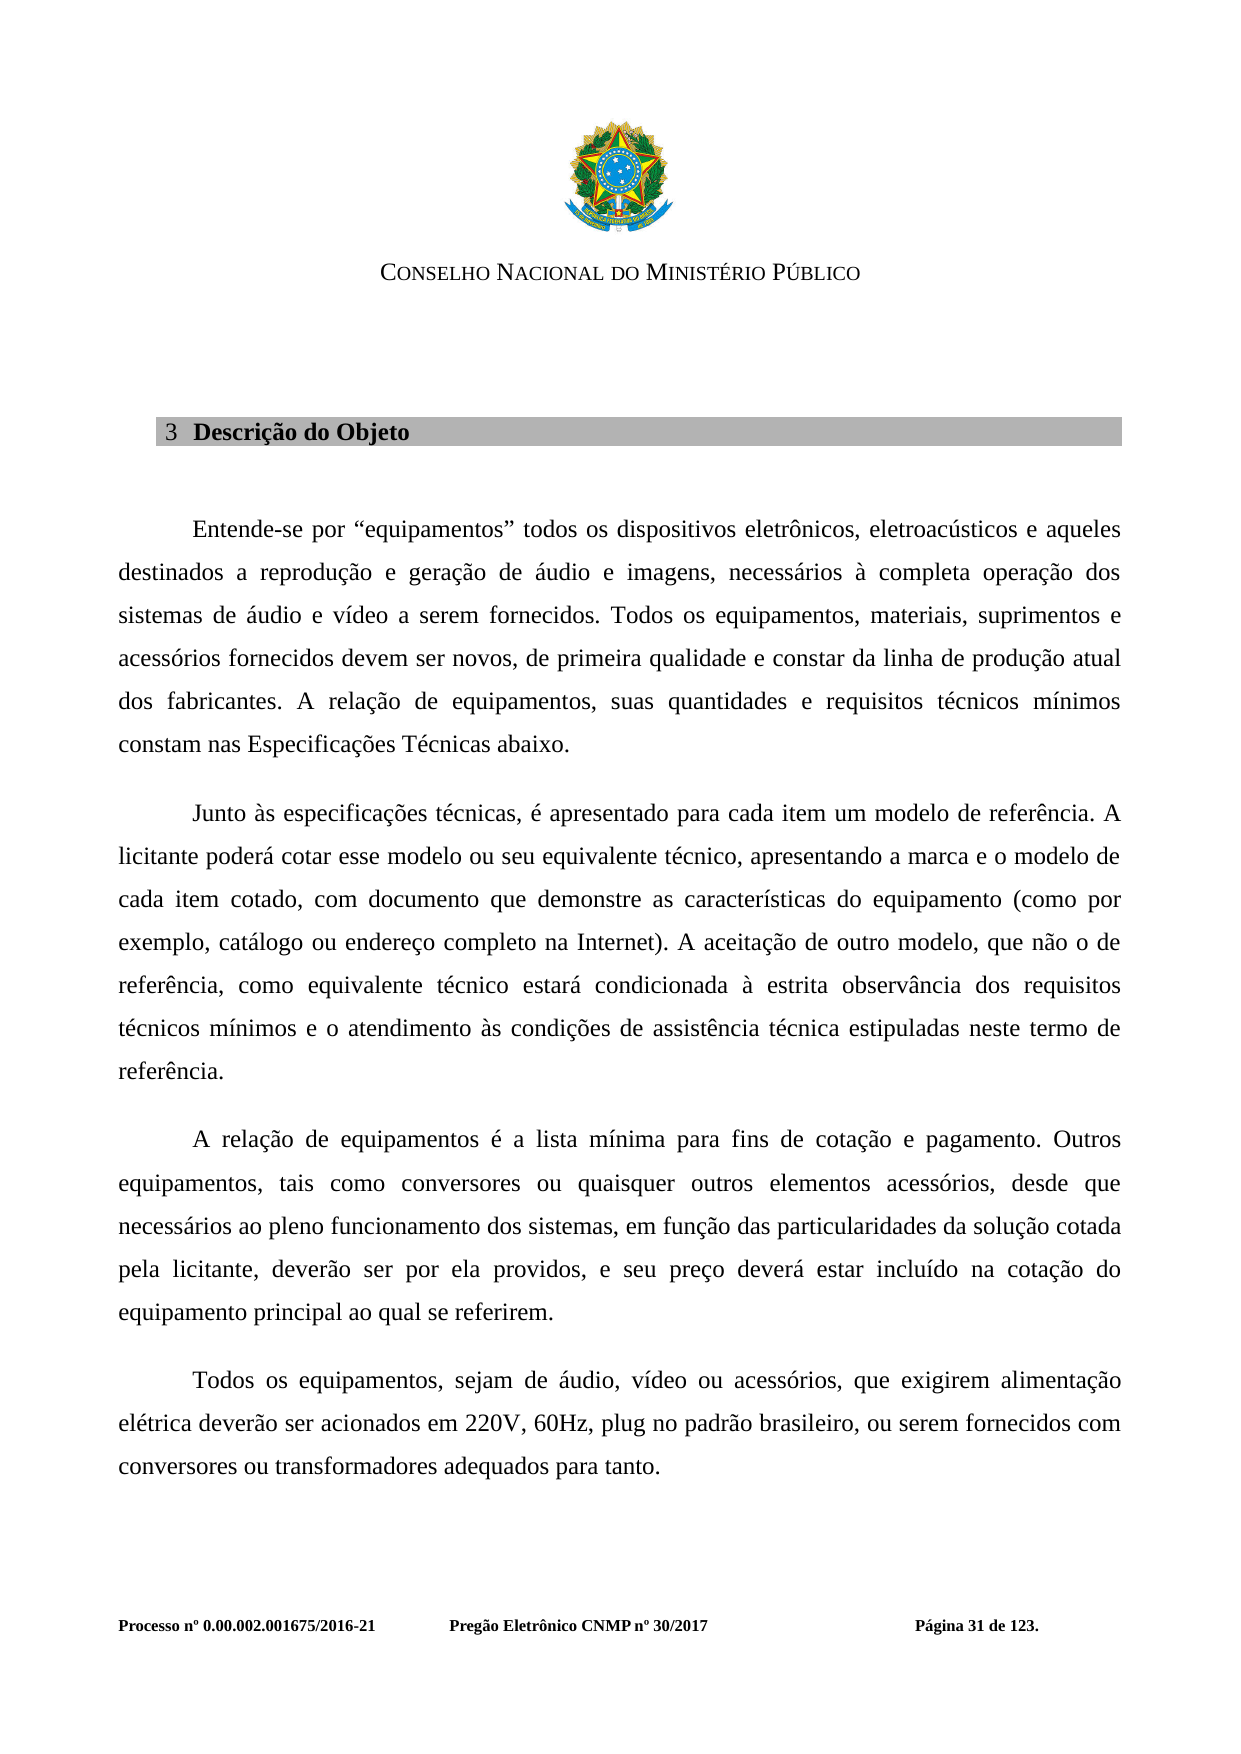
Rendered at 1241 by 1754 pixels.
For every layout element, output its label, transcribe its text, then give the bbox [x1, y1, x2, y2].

text Junto às especificações técnicas, é apresentado para cada item um modelo de referência. A licitante poderá cotar esse modelo ou seu equivalente técnico, apresentando a marca e o modelo de cada item cotado, com documento que demonstre as características do equipamento (como por exemplo, catálogo ou endereço completo na Internet). A aceitação de outro modelo, que não o de referência, como equivalente técnico estará condicionada à estrita observância dos requisitos técnicos mínimos e o atendimento às condições de assistência técnica estipuladas neste termo de referência. [118, 798, 1122, 1085]
text Todos os equipamentos, sejam de áudio, vídeo ou acessórios, que exigirem alimentação elétrica deverão ser acionados em 220V, 60Hz, plug no padrão brasileiro, ou serem fornecidos com conversores ou transformadores adequados para tanto. [118, 1365, 1122, 1480]
list Descrição do Objeto [156, 417, 1122, 446]
text Entende-se por “equipamentos” todos os dispositivos eletrônicos, eletroacústicos e aqueles destinados a reprodução e geração de áudio e imagens, necessários à completa operação dos sistemas de áudio e vídeo a serem fornecidos. Todos os equipamentos, materiais, suprimentos e acessórios fornecidos devem ser novos, de primeira qualidade e constar da linha de produção atual dos fabricantes. A relação de equipamentos, suas quantidades e requisitos técnicos mínimos constam nas Especificações Técnicas abaixo. [118, 514, 1122, 758]
text A relação de equipamentos é a lista mínima para fins de cotação e pagamento. Outros equipamentos, tais como conversores ou quaisquer outros elementos acessórios, desde que necessários ao pleno funcionamento dos sistemas, em função das particularidades da solução cotada pela licitante, deverão ser por ela providos, e seu preço deverá estar incluído na cotação do equipamento principal ao qual se referirem. [118, 1124, 1122, 1326]
